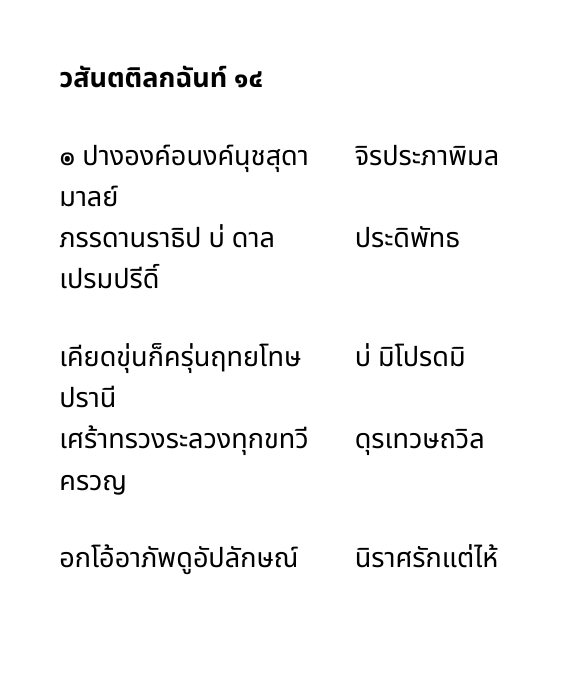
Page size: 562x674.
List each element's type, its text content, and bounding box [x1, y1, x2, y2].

text ๏ ปางองค์อนงค์นุชสุดา จิรประภาพิมลมาลย์ [59, 137, 502, 219]
text ภรรดานราธิป บ่ ดาล ประดิพัทธเปรมปรีดิ์ [59, 219, 502, 301]
text เคียดขุ่นก็ครุ่นฤทยโทษ บ่ มิโปรดมิปรานี [59, 338, 502, 420]
text วสันตติลกฉันท์ ๑๔ [59, 59, 502, 100]
text เศร้าทรวงระลวงทุกขทวี ดุรเทวษถวิลครวญ [59, 420, 502, 502]
text อกโอ้อาภัพดูอัปลักษณ์ นิราศรักแต่ไห้ [59, 539, 502, 580]
